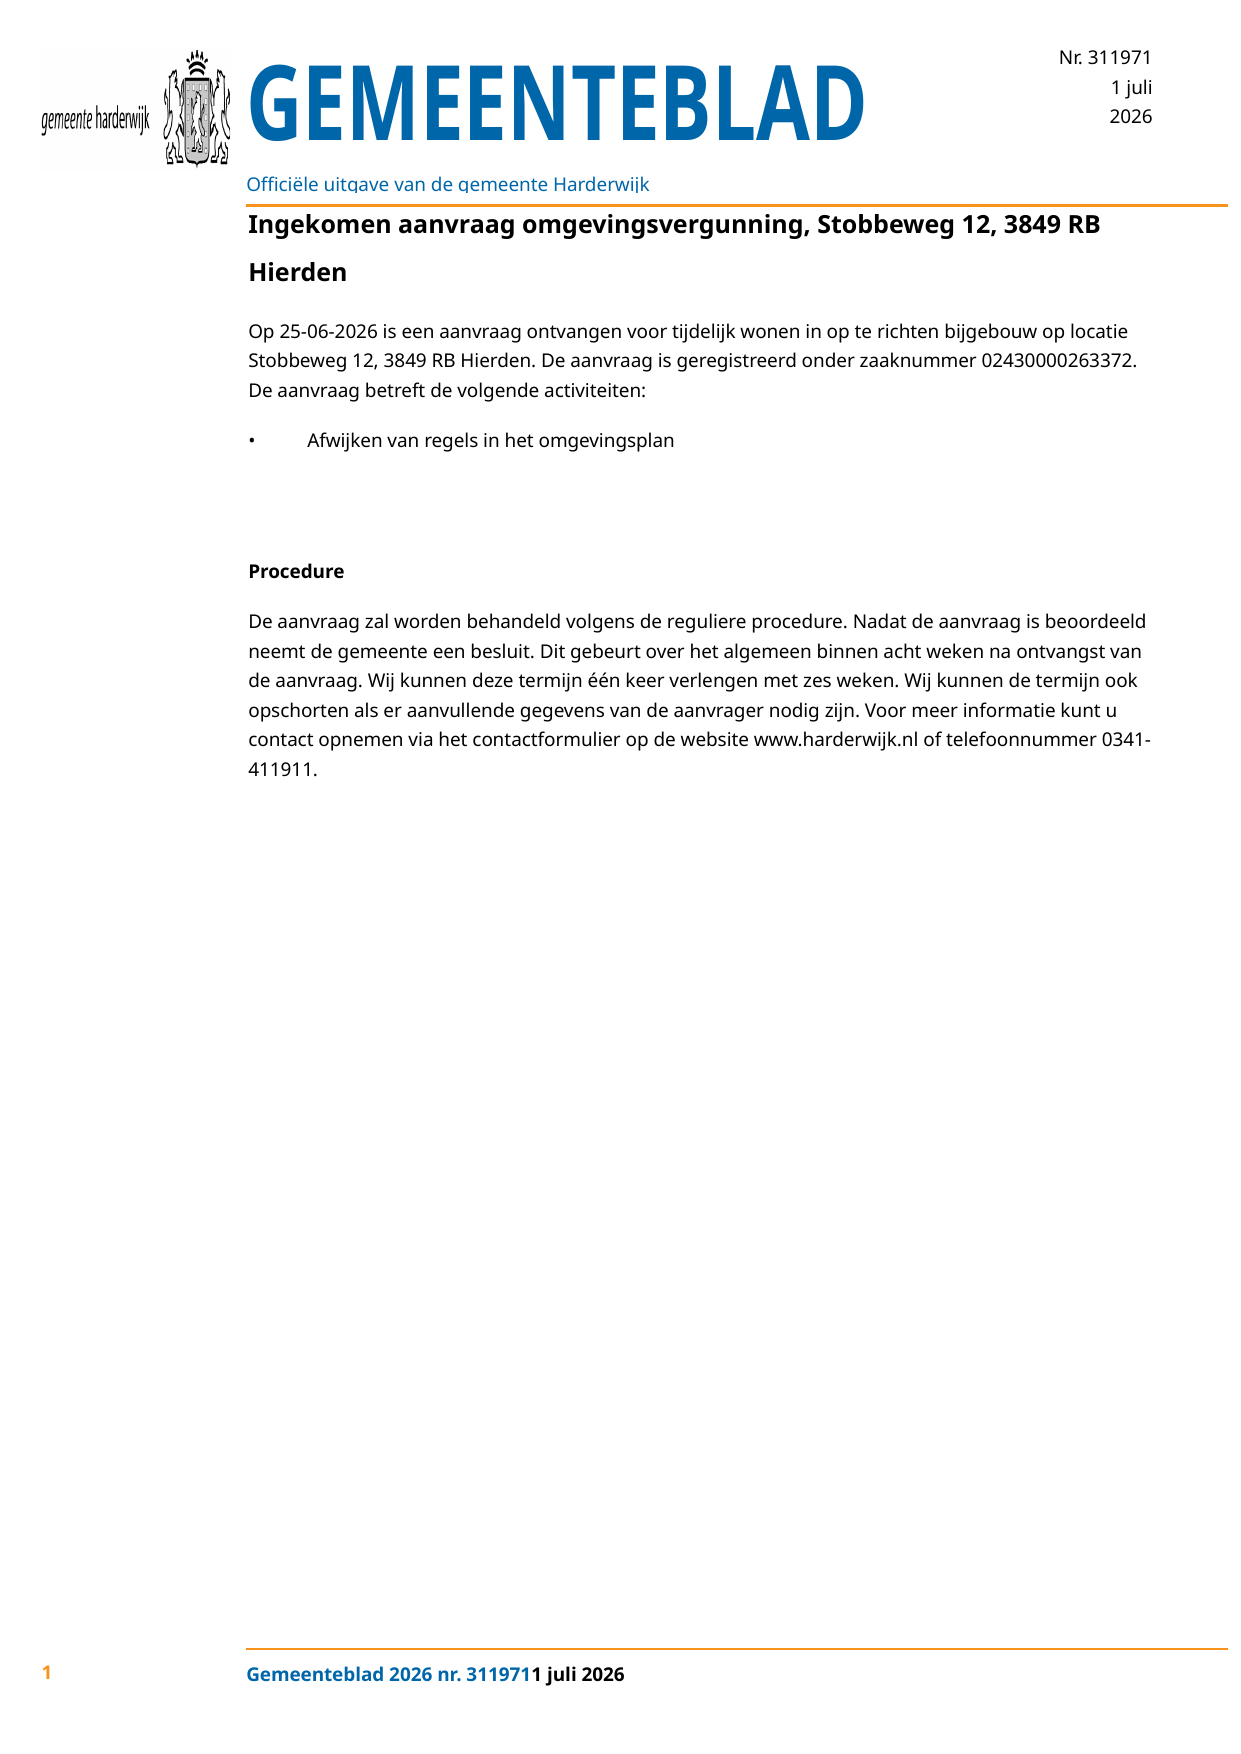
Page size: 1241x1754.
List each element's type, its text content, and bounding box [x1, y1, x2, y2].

text Ingekomen aanvraag omgevingsvergunning, Stobbeweg 12, 3849 RB Hierden [248, 207, 1152, 288]
picture [41, 47, 231, 172]
text De aanvraag zal worden behandeld volgens de reguliere procedure. Nadat de aanvraag is beoordeeld neemt de gemeente een besluit. Dit gebeurt over het algemeen binnen acht weken na ontvangst van de aanvraag. Wij kunnen deze termijn één keer verlengen met zes weken. Wij kunnen de termijn ook opschorten als er aanvullende gegevens van de aanvrager nodig zijn. Voor meer informatie kunt u contact opnemen via het contactformulier op de website www.harderwijk.nl of telefoonnummer 0341-411911. [248, 608, 1152, 782]
text Op 25-06-2026 is een aanvraag ontvangen voor tijdelijk wonen in op te richten bijgebouw op locatie Stobbeweg 12, 3849 RB Hierden. De aanvraag is geregistreerd onder zaaknummer 02430000263372. De aanvraag betreft de volgende activiteiten: [248, 318, 1152, 403]
list Afwijken van regels in het omgevingsplan [248, 427, 1152, 453]
text Procedure [248, 558, 1152, 584]
